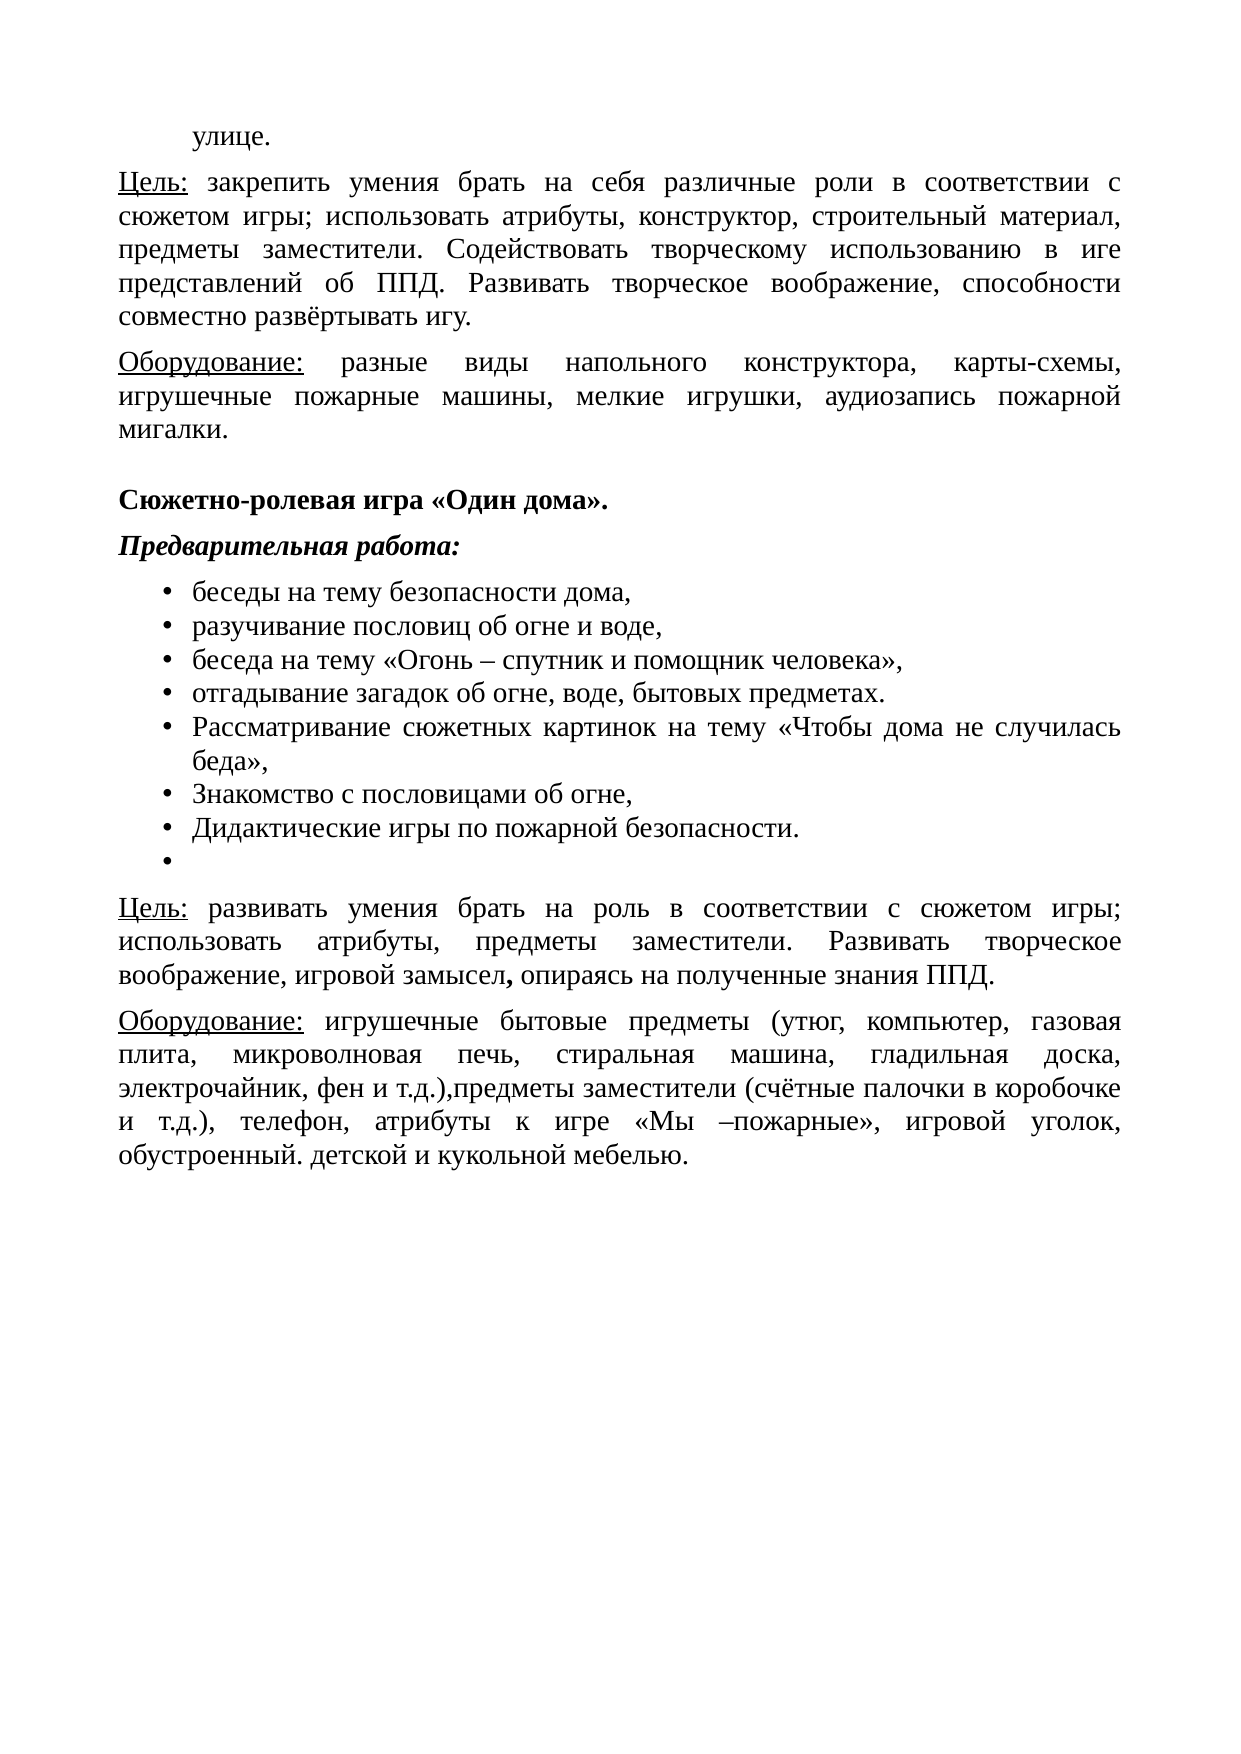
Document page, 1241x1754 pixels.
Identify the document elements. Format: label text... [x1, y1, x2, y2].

subtitle Сюжетно-ролевая игра «Один дома». [118, 482, 1122, 516]
text Оборудование: игрушечные бытовые предметы (утюг, компьютер, газовая плита, микроволновая печь, стиральная машина, гладильная доска, электрочайник, фен и т.д.),предметы заместители (счётные палочки в коробочке и т.д.), телефон, атрибуты к игре «Мы –пожарные», игровой уголок, обустроенный. детской и кукольной мебелью. [118, 1003, 1122, 1171]
text Цель: закрепить умения брать на себя различные роли в соответствии с сюжетом игры; использовать атрибуты, конструктор, строительный материал, предметы заместители. Содействовать творческому использованию в иге представлений об ППД. Развивать творческое воображение, способности совместно развёртывать игу. [118, 164, 1122, 332]
list Дидактические игры по пожарной безопасности. [162, 810, 1122, 844]
list беседы на тему безопасности дома, [162, 574, 1122, 608]
text Предварительная работа: [118, 528, 1122, 562]
list отгадывание загадок об огне, воде, бытовых предметах. [162, 676, 1122, 709]
list улице. [162, 118, 1122, 152]
text Оборудование: разные виды напольного конструктора, карты-схемы, игрушечные пожарные машины, мелкие игрушки, аудиозапись пожарной мигалки. [118, 344, 1122, 445]
list беседа на тему «Огонь – спутник и помощник человека», [162, 642, 1122, 676]
list разучивание пословиц об огне и воде, [162, 608, 1122, 642]
list Рассматривание сюжетных картинок на тему «Чтобы дома не случилась беда», [162, 709, 1122, 776]
list Знакомство с пословицами об огне, [162, 776, 1122, 810]
text Цель: развивать умения брать на роль в соответствии с сюжетом игры; использовать атрибуты, предметы заместители. Развивать творческое воображение, игровой замысел, опираясь на полученные знания ППД. [118, 890, 1122, 990]
